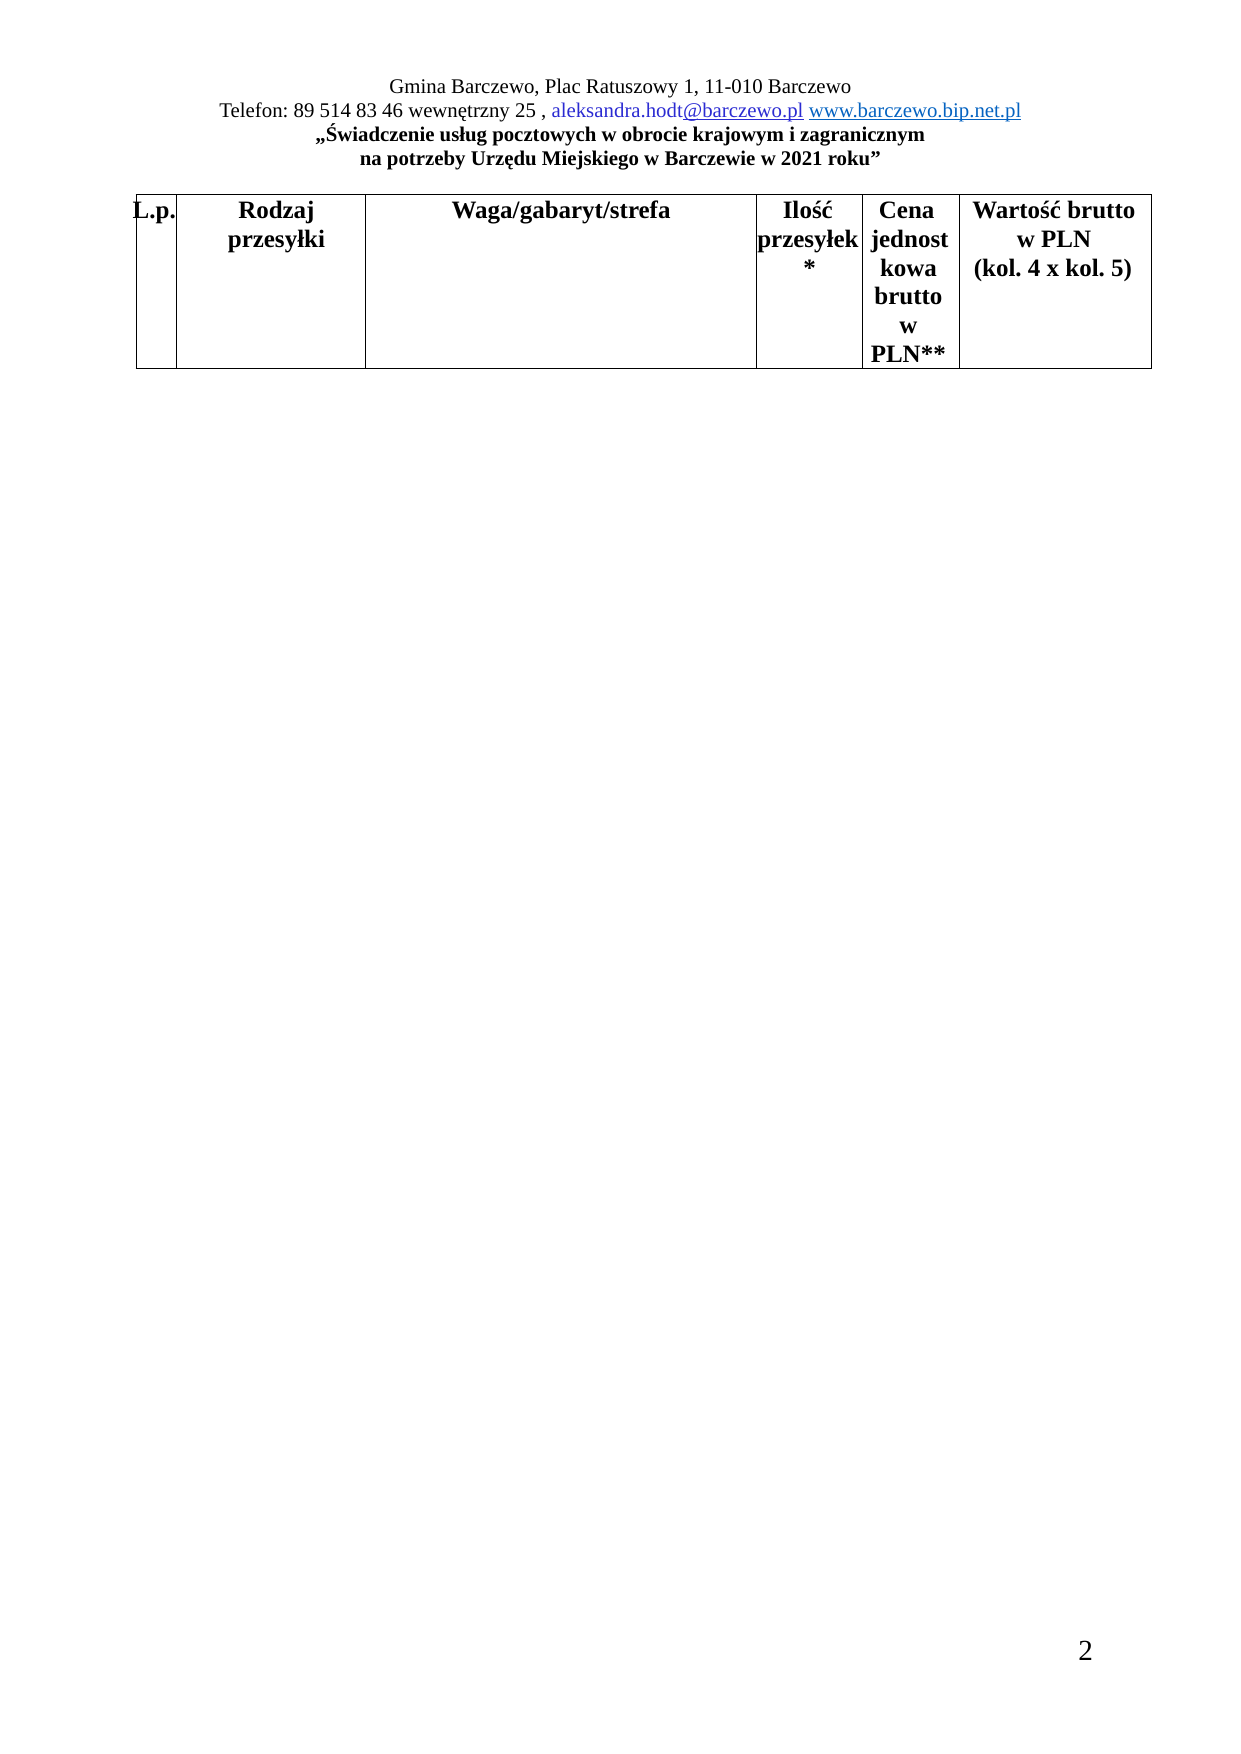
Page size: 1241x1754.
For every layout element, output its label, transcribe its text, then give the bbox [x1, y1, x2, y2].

table_header Ilość przesyłek* [757, 195, 862, 368]
table_header L.p. [137, 195, 176, 368]
table_header Waga/gabaryt/strefa [366, 195, 756, 368]
table_header Wartość brutto w PLN (kol. 4 x kol. 5) [960, 195, 1151, 368]
table_header Cena jednostkowa brutto w PLN** [863, 195, 959, 368]
table_header Rodzaj przesyłki [177, 195, 365, 368]
